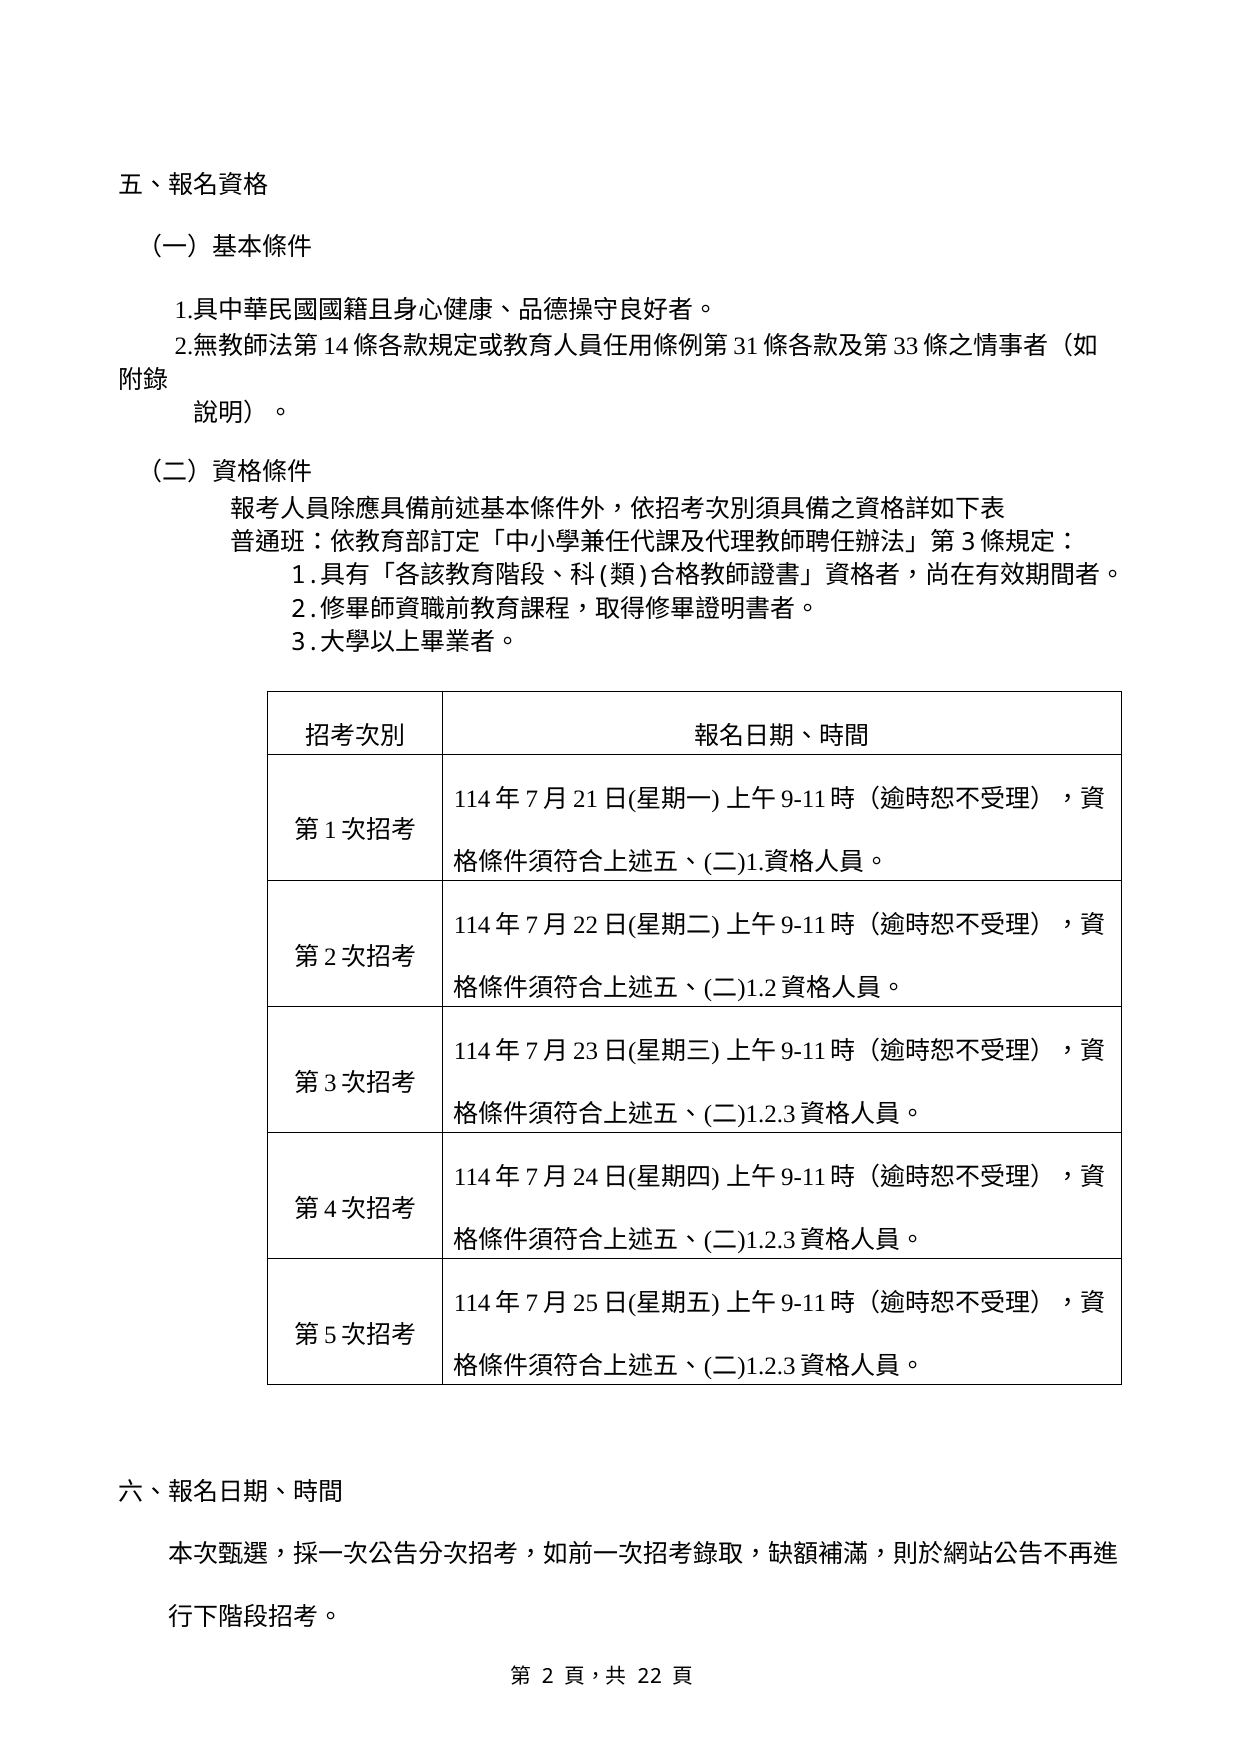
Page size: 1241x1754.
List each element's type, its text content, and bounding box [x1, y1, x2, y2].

table_cell 114年7月25日(星期五) 上午9-11時（逾時恕不受理），資格條件須符合上述五、(二)1.2.3資格人員。 [443, 1259, 1121, 1384]
table_cell 114年7月21日(星期一) 上午9-11時（逾時恕不受理），資格條件須符合上述五、(二)1.資格人員。 [443, 755, 1121, 880]
text 2.修畢師資職前教育課程，取得修畢證明書者。 [231, 591, 1122, 624]
table_cell 第1次招考 [268, 755, 442, 880]
table_cell 第3次招考 [268, 1007, 442, 1132]
text 五、報名資格 [118, 141, 1122, 203]
table_cell 第4次招考 [268, 1133, 442, 1258]
table_cell 114年7月22日(星期二) 上午9-11時（逾時恕不受理），資格條件須符合上述五、(二)1.2資格人員。 [443, 881, 1121, 1006]
text 六、報名日期、時間 本次甄選，採一次公告分次招考，如前一次招考錄取，缺額補滿，則於網站公告不再進行下階段招考。 [118, 1448, 1122, 1635]
table_cell 114年7月24日(星期四) 上午9-11時（逾時恕不受理），資格條件須符合上述五、(二)1.2.3資格人員。 [443, 1133, 1121, 1258]
table_cell 第5次招考 [268, 1259, 442, 1384]
table_header 招考次別 [268, 692, 442, 754]
text 1.具有「各該教育階段、科(類)合格教師證書」資格者，尚在有效期間者。 [231, 557, 1122, 591]
text （二）資格條件 [118, 428, 1122, 491]
text 1.具中華民國國籍且身心健康、品德操守良好者。 [118, 266, 1122, 328]
table_header 報名日期、時間 [443, 692, 1121, 754]
table_cell 第2次招考 [268, 881, 442, 1006]
text （一）基本條件 [118, 203, 1122, 266]
text 普通班：依教育部訂定「中小學兼任代課及代理教師聘任辦法」第3條規定： [231, 524, 1122, 557]
text 說明）。 [118, 395, 1122, 428]
text 3.大學以上畢業者。 [231, 624, 1122, 657]
table_cell 114年7月23日(星期三) 上午9-11時（逾時恕不受理），資格條件須符合上述五、(二)1.2.3資格人員。 [443, 1007, 1121, 1132]
text 2.無教師法第14條各款規定或教育人員任用條例第31條各款及第33條之情事者（如附錄 [118, 328, 1122, 395]
text 報考人員除應具備前述基本條件外，依招考次別須具備之資格詳如下表 [231, 491, 1122, 524]
